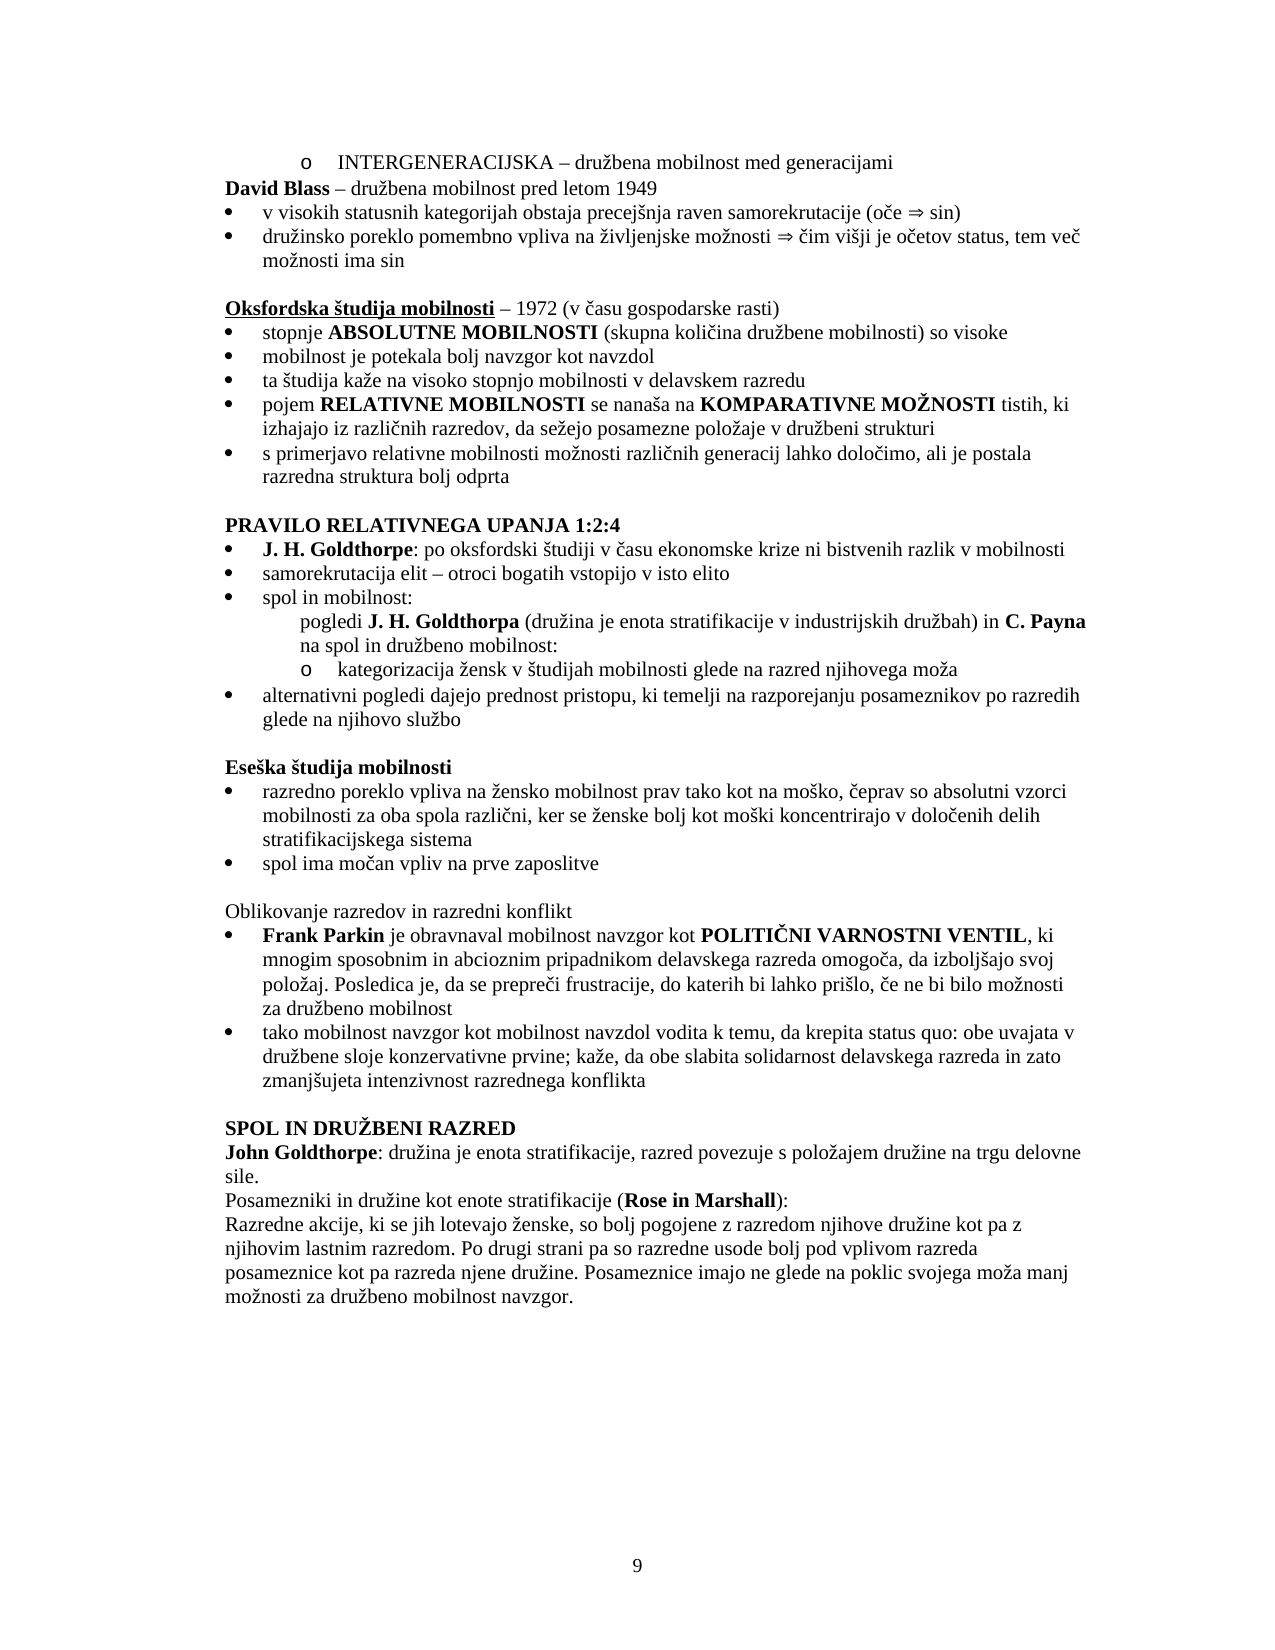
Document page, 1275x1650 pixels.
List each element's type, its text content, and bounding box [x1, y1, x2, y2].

list tako mobilnost navzgor kot mobilnost navzdol vodita k temu, da krepita status quo: obe uvajata v družbene sloje konzervativne prvine; kaže, da obe slabita solidarnost delavskega razreda in zato zmanjšujeta intenzivnost razrednega konflikta [225, 1019, 1087, 1092]
list INTERGENERACIJSKA – družbena mobilnost med generacijami [300, 150, 1087, 176]
list ta študija kaže na visoko stopnjo mobilnosti v delavskem razredu [225, 368, 1087, 392]
list s primerjavo relativne mobilnosti možnosti različnih generacij lahko določimo, ali je postala razredna struktura bolj odprta [225, 440, 1087, 488]
list družinsko poreklo pomembno vpliva na življenjske možnosti  čim višji je očetov status, tem več možnosti ima sin [225, 224, 1087, 272]
list samorekrutacija elit – otroci bogatih vstopijo v isto elito [225, 561, 1087, 585]
list J. H. Goldthorpe: po oksfordski študiji v času ekonomske krize ni bistvenih razlik v mobilnosti [225, 537, 1087, 561]
text SPOL IN DRUŽBENI RAZRED [225, 1116, 1087, 1140]
text Oksfordska študija mobilnosti – 1972 (v času gospodarske rasti) [225, 296, 1087, 320]
text David Blass – družbena mobilnost pred letom 1949 [225, 176, 1087, 200]
list kategorizacija žensk v študijah mobilnosti glede na razred njihovega moža [300, 657, 1087, 683]
list spol in mobilnost: [225, 585, 1087, 609]
list Frank Parkin je obravnaval mobilnost navzgor kot POLITIČNI VARNOSTNI VENTIL, ki mnogim sposobnim in abcioznim pripadnikom delavskega razreda omogoča, da izboljšajo svoj položaj. Posledica je, da se prepreči frustracije, do katerih bi lahko prišlo, če ne bi bilo možnosti za družbeno mobilnost [225, 923, 1087, 1019]
list razredno poreklo vpliva na žensko mobilnost prav tako kot na moško, čeprav so absolutni vzorci mobilnosti za oba spola različni, ker se ženske bolj kot moški koncentrirajo v določenih delih stratifikacijskega sistema [225, 779, 1087, 851]
list spol ima močan vpliv na prve zaposlitve [225, 851, 1087, 875]
list alternativni pogledi dajejo prednost pristopu, ki temelji na razporejanju posameznikov po razredih glede na njihovo službo [225, 683, 1087, 731]
text John Goldthorpe: družina je enota stratifikacije, razred povezuje s položajem družine na trgu delovne sile. [225, 1140, 1087, 1188]
list stopnje ABSOLUTNE MOBILNOSTI (skupna količina družbene mobilnosti) so visoke [225, 320, 1087, 344]
text Eseška študija mobilnosti [225, 755, 1087, 779]
list v visokih statusnih kategorijah obstaja precejšnja raven samorekrutacije (oče  sin) [225, 200, 1087, 224]
text Posamezniki in družine kot enote stratifikacije (Rose in Marshall): [225, 1188, 1087, 1212]
text pogledi J. H. Goldthorpa (družina je enota stratifikacije v industrijskih družbah) in C. Payna na spol in družbeno mobilnost: [300, 609, 1087, 657]
text Oblikovanje razredov in razredni konflikt [225, 899, 1087, 923]
text PRAVILO RELATIVNEGA UPANJA 1:2:4 [225, 513, 1087, 537]
list pojem RELATIVNE MOBILNOSTI se nanaša na KOMPARATIVNE MOŽNOSTI tistih, ki izhajajo iz različnih razredov, da sežejo posamezne položaje v družbeni strukturi [225, 392, 1087, 440]
text Razredne akcije, ki se jih lotevajo ženske, so bolj pogojene z razredom njihove družine kot pa z njihovim lastnim razredom. Po drugi strani pa so razredne usode bolj pod vplivom razreda posameznice kot pa razreda njene družine. Posameznice imajo ne glede na poklic svojega moža manj možnosti za družbeno mobilnost navzgor. [225, 1212, 1087, 1308]
list mobilnost je potekala bolj navzgor kot navzdol [225, 344, 1087, 368]
